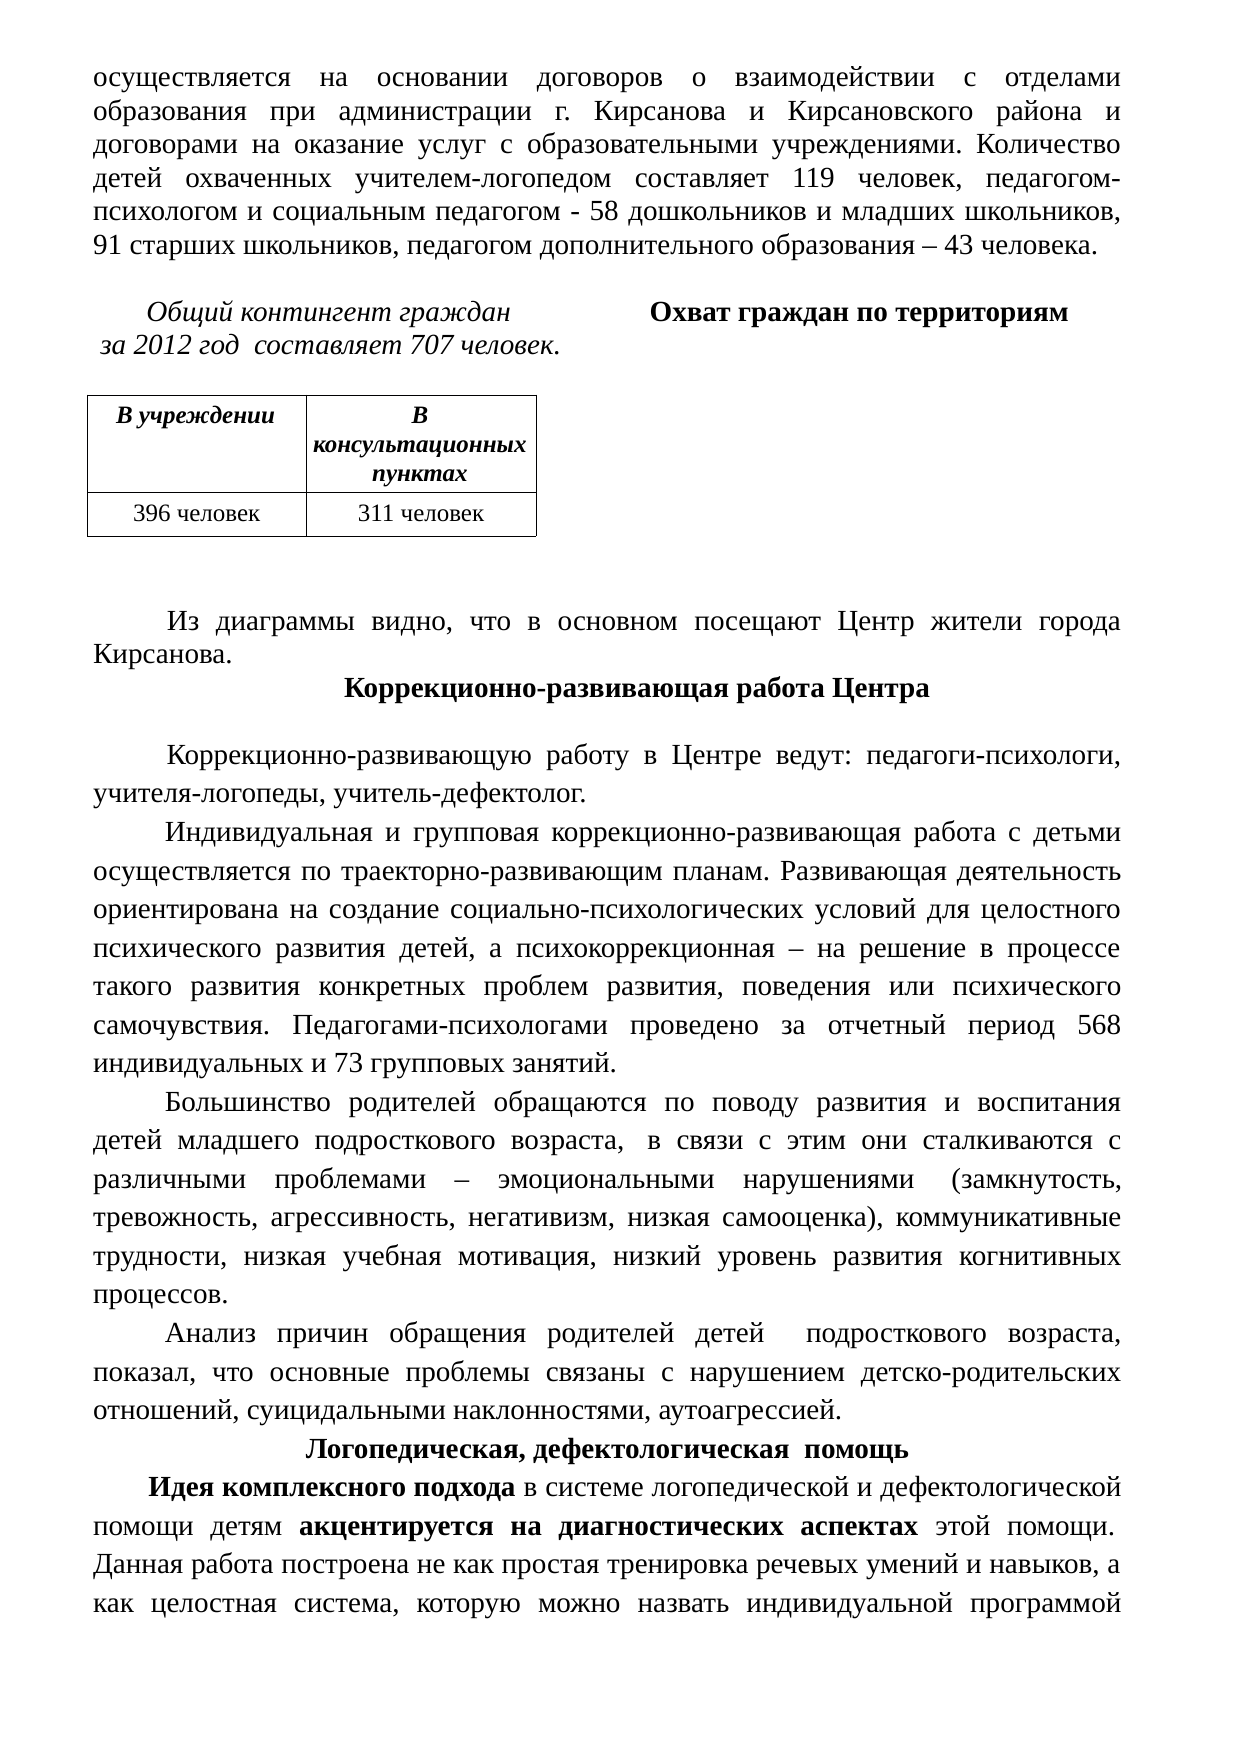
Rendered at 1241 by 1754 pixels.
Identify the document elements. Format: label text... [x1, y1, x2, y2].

table_cell 396 человек [88, 493, 306, 536]
text Коррекционно-развивающую работу в Центре ведут: педагоги-психологи, учителя-логопеды, учитель-дефектолог. [93, 737, 1122, 809]
text Из диаграммы видно, что в основном посещают Центр жители города Кирсанова. [93, 603, 1122, 670]
text Логопедическая, дефектологическая помощь [93, 1431, 1122, 1464]
text Анализ причин обращения родителей детей подросткового возраста, показал, что основные проблемы связаны с нарушением детско-родительских отношений, суицидальными наклонностями, аутоагрессией. [93, 1315, 1122, 1426]
text Индивидуальная и групповая коррекционно-развивающая работа с детьми осуществляется по траекторно-развивающим планам. Развивающая деятельность ориентирована на создание социально-психологических условий для целостного психического развития детей, а психокоррекционная – на решение в процессе такого развития конкретных проблем развития, поведения или психического самочувствия. Педагогами-психологами проведено за отчетный период 568 индивидуальных и 73 групповых занятий. [93, 814, 1122, 1079]
table_cell 311 человек [307, 493, 536, 536]
table_header В консультационных пунктах [307, 396, 536, 492]
text Большинство родителей обращаются по поводу развития и воспитания детей младшего подросткового возраста, в связи с этим они сталкиваются с различными проблемами – эмоциональными нарушениями (замкнутость, тревожность, агрессивность, негативизм, низкая самооценка), коммуникативные трудности, низкая учебная мотивация, низкий уровень развития когнитивных процессов. [93, 1084, 1122, 1310]
text Идея комплексного подхода в системе логопедической и дефектологической помощи детям акцентируется на диагностических аспектах этой помощи. Данная работа построена не как простая тренировка речевых умений и навыков, а как целостная система, которую можно назвать индивидуальной программой [93, 1469, 1122, 1618]
text Общий контингент граждан Охват граждан по территориям [93, 294, 1122, 327]
text Коррекционно-развивающая работа Центра [93, 670, 1122, 703]
text осуществляется на основании договоров о взаимодействии с отделами образования при администрации г. Кирсанова и Кирсановского района и договорами на оказание услуг с образовательными учреждениями. Количество детей охваченных учителем-логопедом составляет 119 человек, педагогом-психологом и социальным педагогом - 58 дошкольников и младших школьников, 91 старших школьников, педагогом дополнительного образования – 43 человека. [93, 59, 1122, 260]
text за 2012 год составляет 707 человек. [93, 327, 1122, 361]
table_header В учреждении [88, 396, 306, 492]
